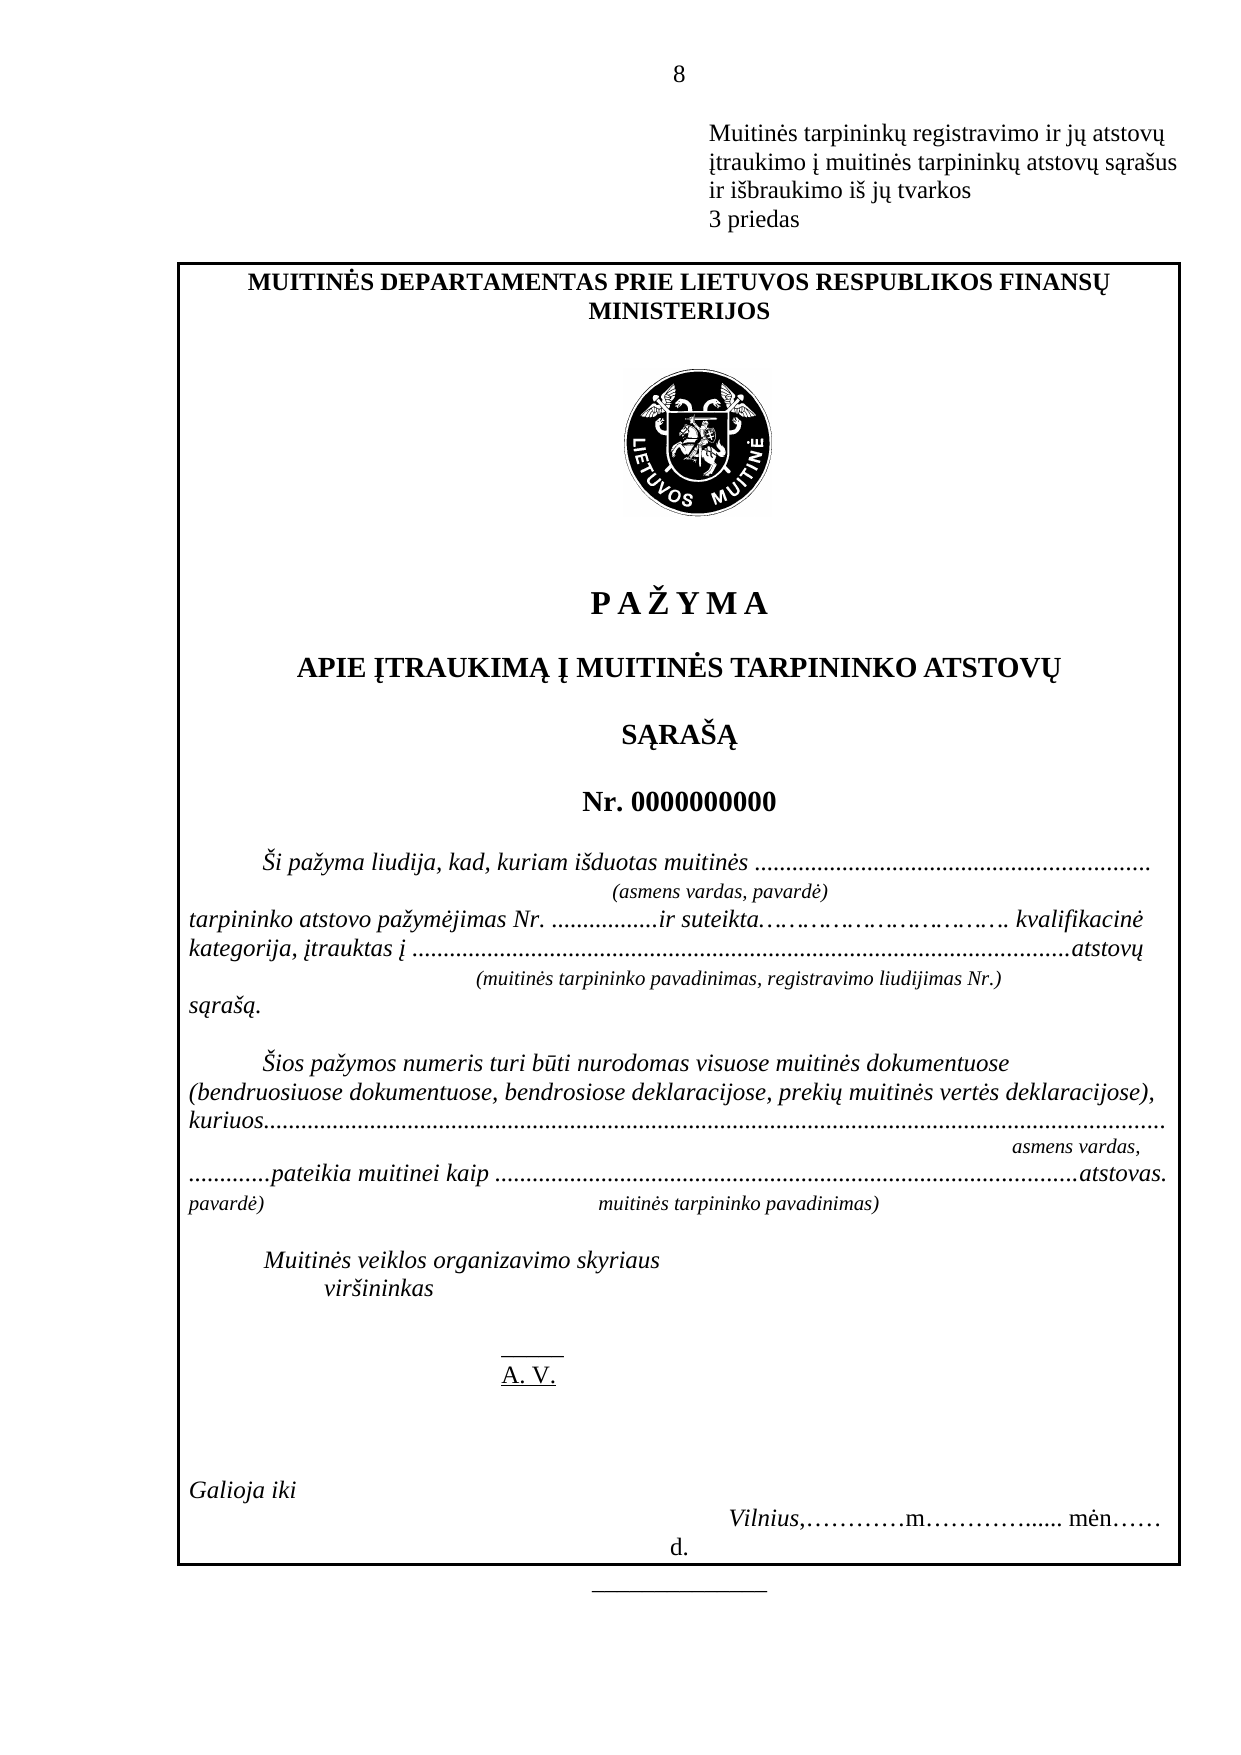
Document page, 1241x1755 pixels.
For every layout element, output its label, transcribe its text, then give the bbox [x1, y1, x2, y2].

text įtraukimo į muitinės tarpininkų atstovų sąrašus [709, 147, 1181, 176]
text Ši pažyma liudija, kad, kuriam išduotas muitinės [180, 842, 1178, 870]
text sąrašą. [180, 985, 1178, 1019]
text Šios pažymos numeris turi būti nurodomas visuose muitinės dokumentuose (bendruosiuose dokumentuose, bendrosiose deklaracijose, prekių muitinės vertės deklaracijose), kuriuos [180, 1043, 1178, 1129]
text (asmens vardas, pavardė) [180, 870, 1178, 899]
text pavardė) muitinės tarpininko pavadinimas) [180, 1182, 1178, 1216]
text pateikia muitinei kaip atstovas. [180, 1153, 1178, 1182]
text Nr. 0000000000 [180, 779, 1178, 818]
text A. V. [180, 1354, 1178, 1388]
text Galioja iki [180, 1469, 1178, 1498]
text SĄRAŠĄ [180, 712, 1178, 751]
text MUITINĖS DEPARTAMENTAS PRIE LIETUVOS RESPUBLIKOS FINANSŲ MINISTERIJOS [180, 265, 1178, 324]
text 3 priedas [177, 204, 1181, 233]
text _____ [180, 1326, 1178, 1354]
text viršininkas [180, 1268, 1178, 1302]
text tarpininko atstovo pažymėjimas Nr. ir suteikta……………………………. kvalifikacinė [180, 899, 1178, 928]
text ir išbraukimo iš jų tvarkos [709, 176, 1181, 204]
text PAŽYMA [180, 578, 1178, 622]
text ______________ [177, 1566, 1181, 1595]
text asmens vardas, [180, 1129, 1178, 1153]
text Muitinės tarpininkų registravimo ir jų atstovų [709, 118, 1181, 147]
text Vilnius,…………m…………...... mėn……d. [180, 1498, 1178, 1563]
text APIE ĮTRAUKIMĄ Į MUITINĖS TARPININKO ATSTOVŲ [180, 645, 1178, 684]
text Muitinės veiklos organizavimo skyriaus [180, 1239, 1178, 1268]
text kategorija, įtrauktas į atstovų [180, 928, 1178, 957]
text (muitinės tarpininko pavadinimas, registravimo liudijimas Nr.) [180, 957, 1178, 985]
